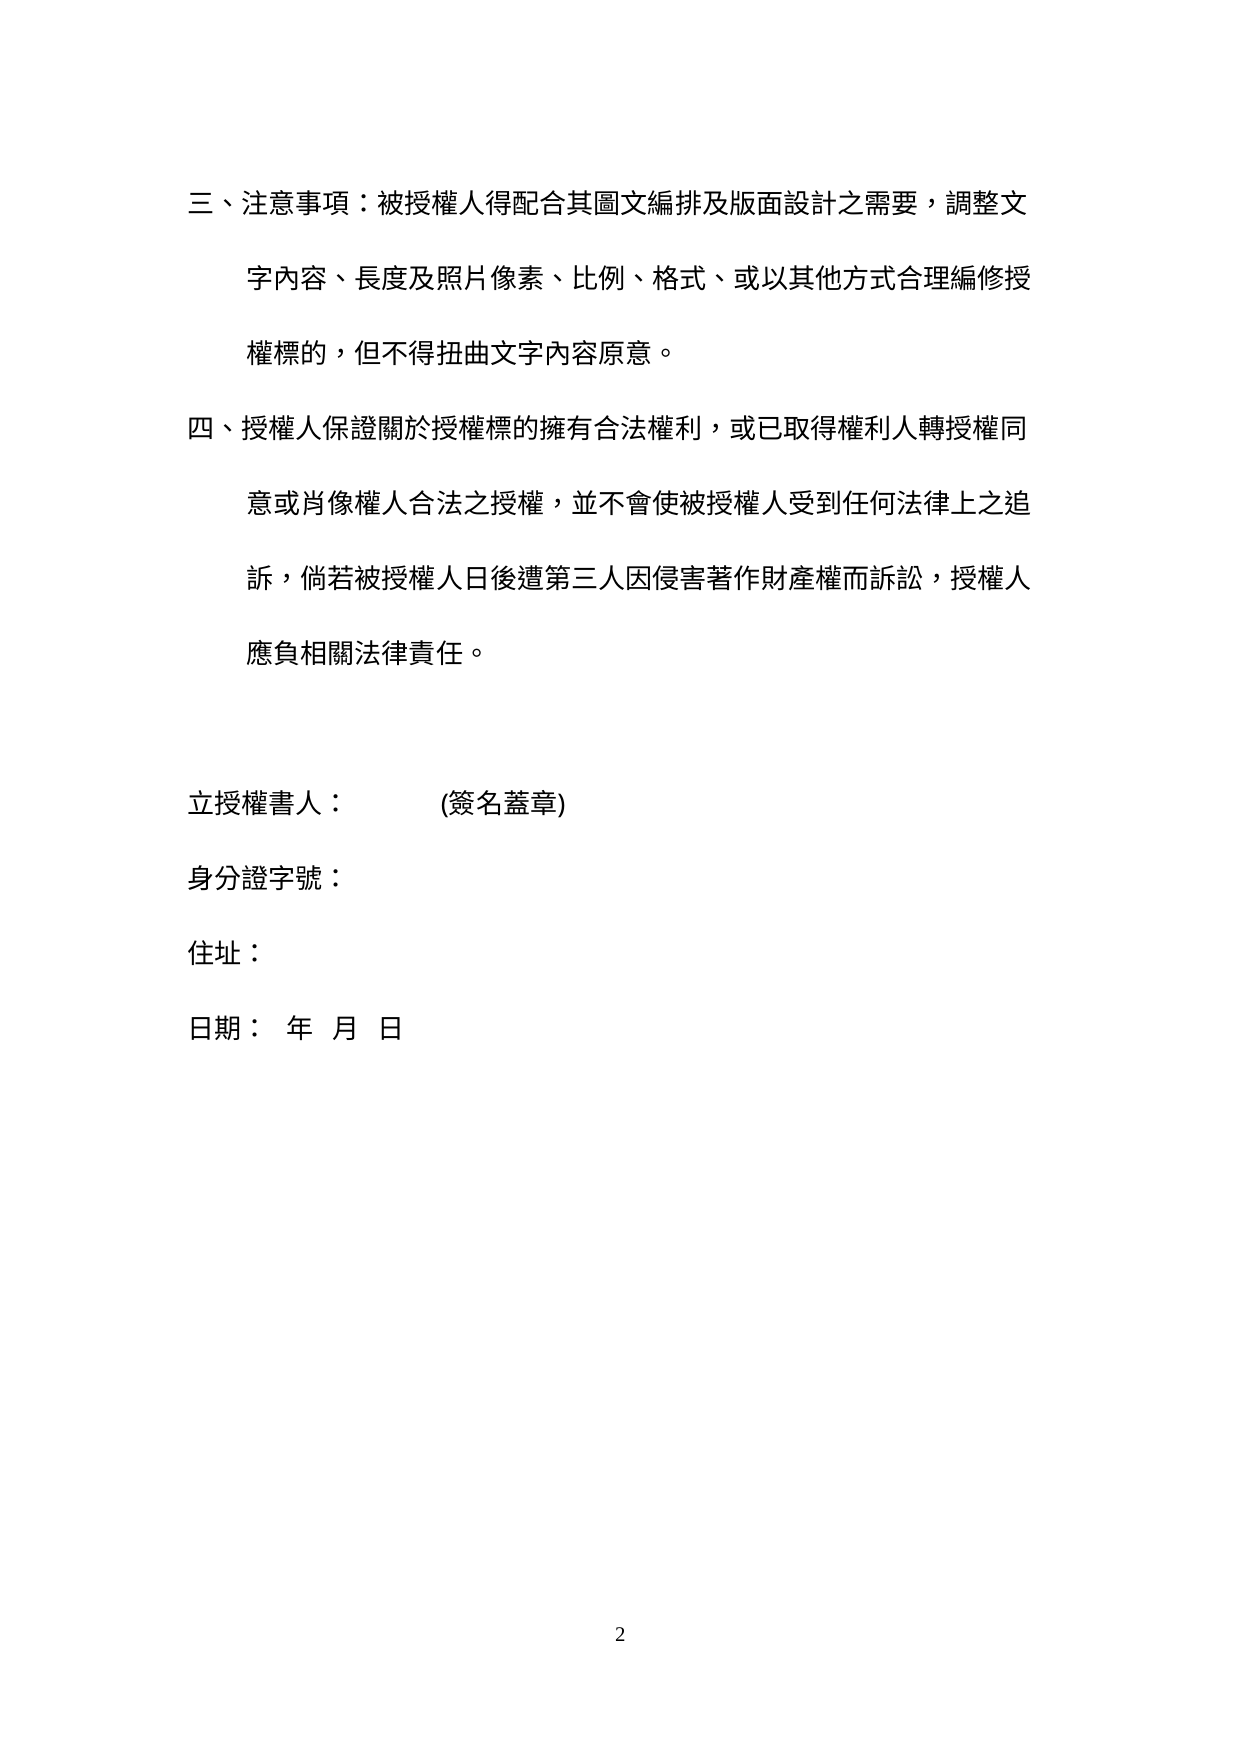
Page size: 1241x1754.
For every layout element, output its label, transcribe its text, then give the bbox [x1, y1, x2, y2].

text 身分證字號： [187, 839, 1053, 914]
text 立授權書人： (簽名蓋章) [187, 764, 1053, 839]
text 三、注意事項：被授權人得配合其圖文編排及版面設計之需要，調整文字內容、長度及照片像素、比例、格式、或以其他方式合理編修授權標的，但不得扭曲文字內容原意。 [187, 164, 1053, 389]
text 住址： [187, 914, 1053, 989]
text 日期： 年 月 日 [187, 989, 1053, 1064]
text 四、授權人保證關於授權標的擁有合法權利，或已取得權利人轉授權同意或肖像權人合法之授權，並不會使被授權人受到任何法律上之追訴，倘若被授權人日後遭第三人因侵害著作財產權而訴訟，授權人應負相關法律責任。 [187, 389, 1053, 689]
